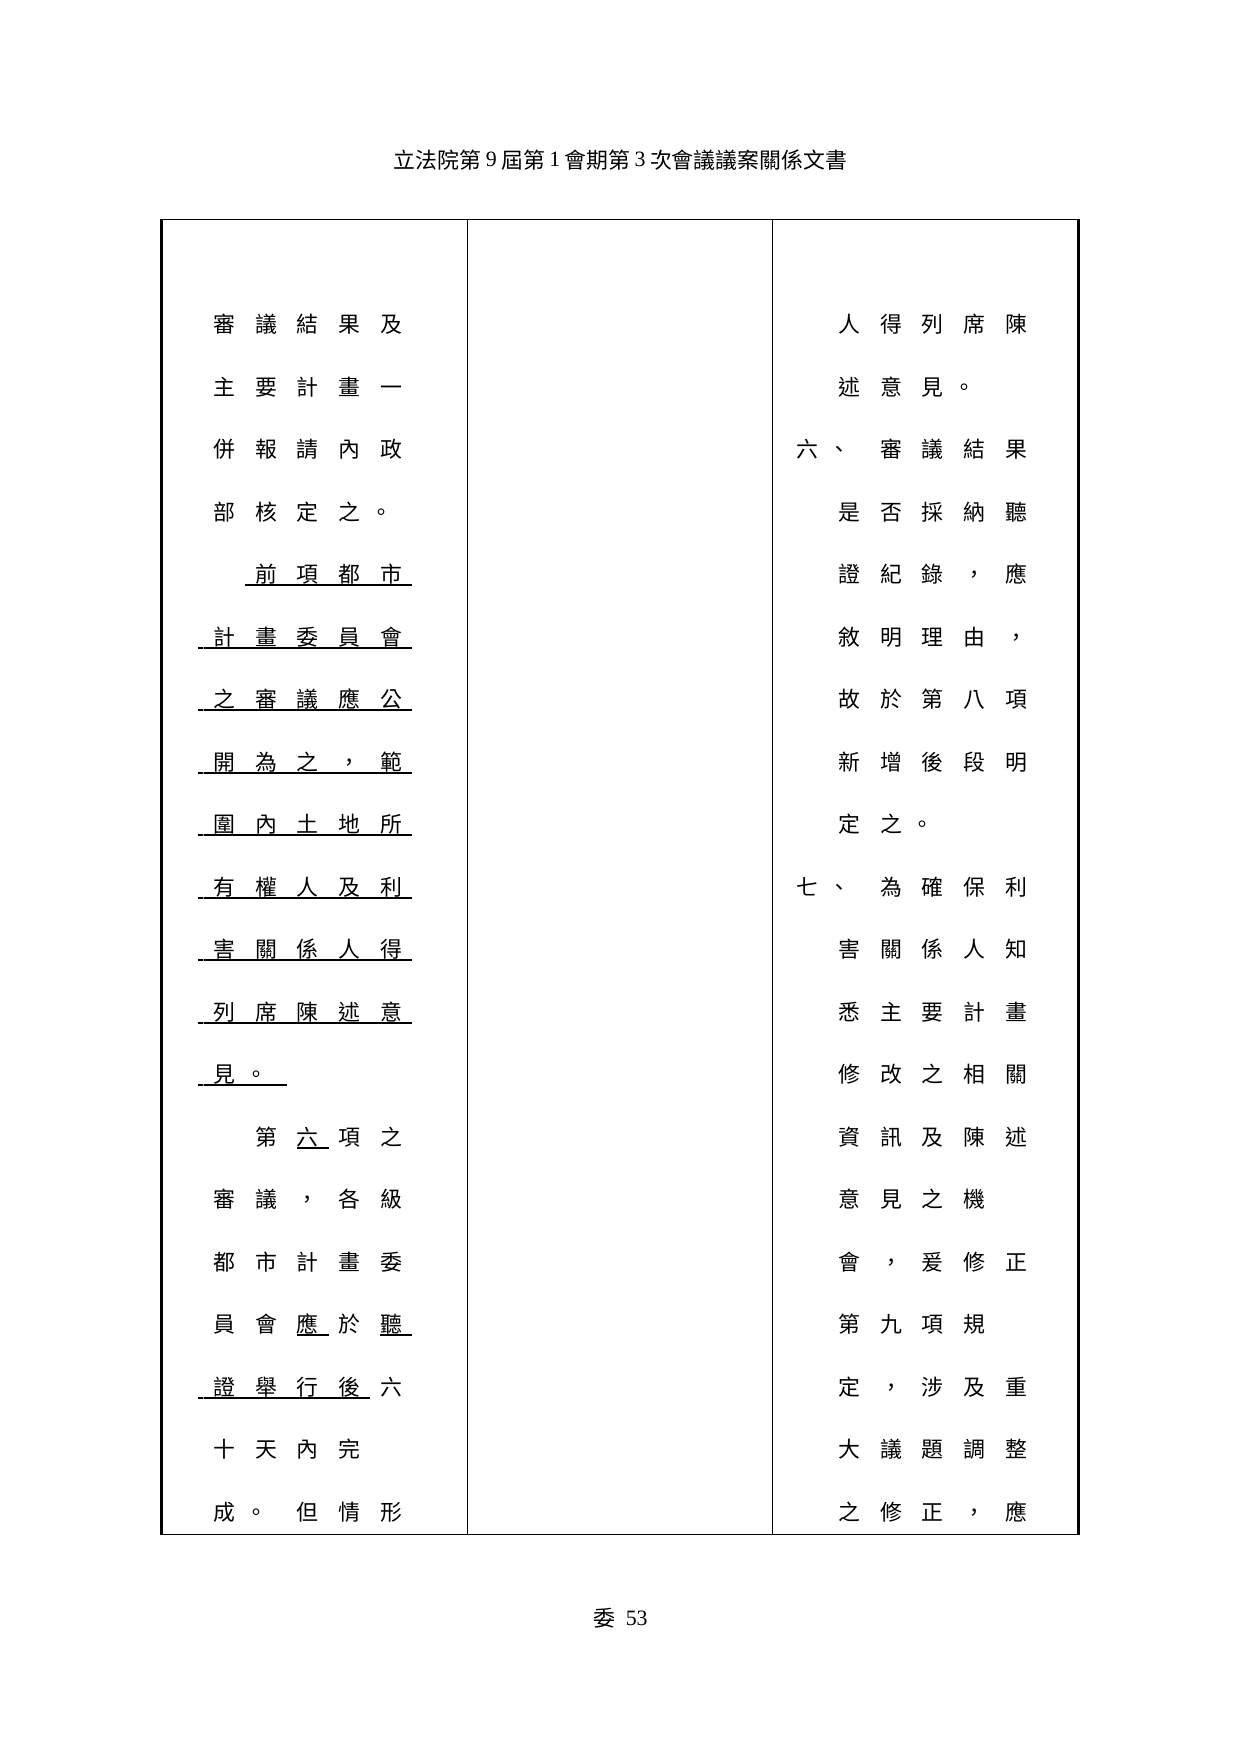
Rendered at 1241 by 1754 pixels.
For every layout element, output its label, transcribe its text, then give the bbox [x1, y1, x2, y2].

table_cell 人得列席陳述意見。 六、審議結果是否採納聽證紀錄，應敘明理由，故於第八項新增後段明定之。 七、為確保利害關係人知悉主要計畫修改之相關資訊及陳述意見之機會，爰修正第九項規定，涉及重大議題調整之修正，應 [773, 220, 1077, 1534]
table_cell 審議結果及主要計畫一併報請內政部核定之。 前項都市計畫委員會之審議應公開為之，範圍內土地所有權人及利害關係人得列席陳述意見。 第六項之審議，各級都市計畫委員會應於聽證舉行後六十天內完成。但情形 [163, 220, 467, 1534]
table_cell [468, 220, 772, 1534]
